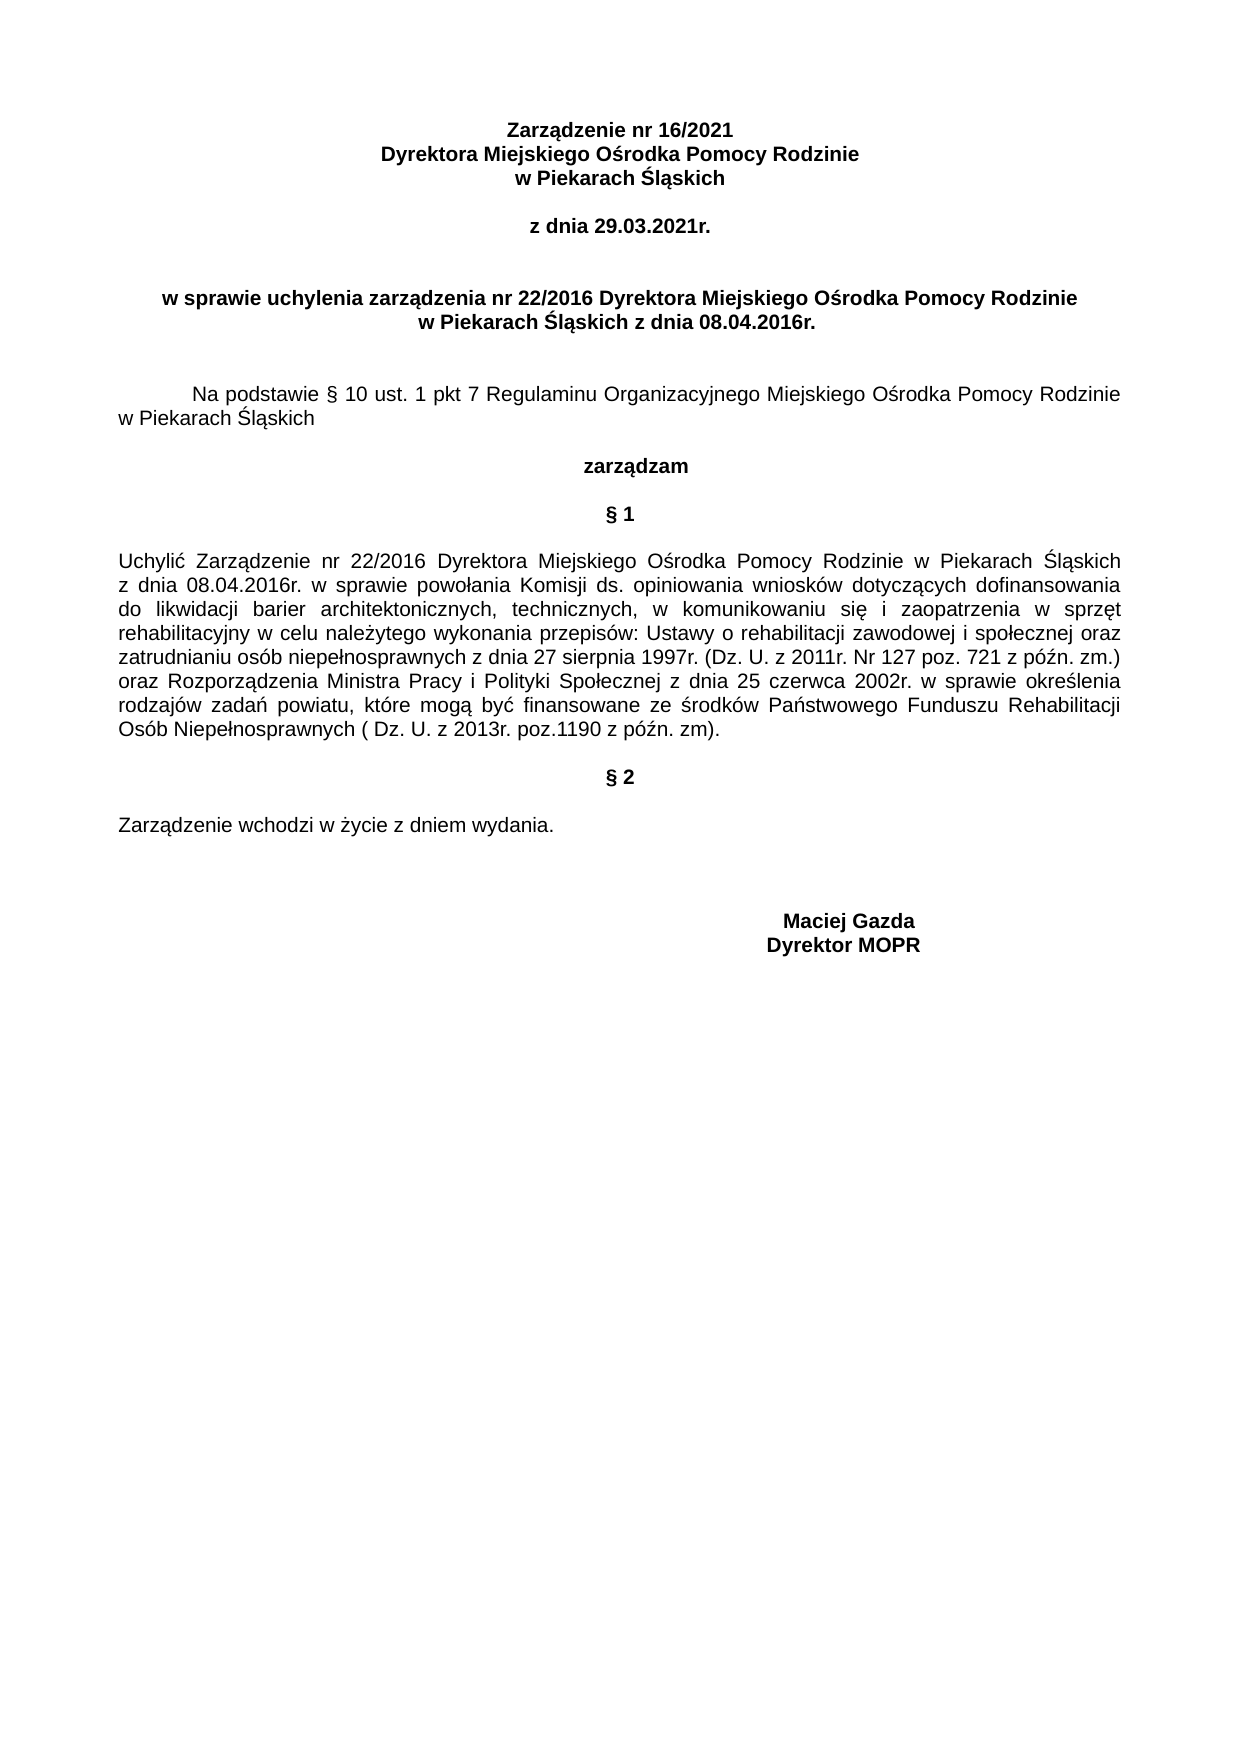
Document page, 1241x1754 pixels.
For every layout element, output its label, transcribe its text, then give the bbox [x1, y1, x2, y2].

subtitle zarządzam [156, 453, 1122, 477]
text w sprawie uchylenia zarządzenia nr 22/2016 Dyrektora Miejskiego Ośrodka Pomocy Rodzinie w Piekarach Śląskich z dnia 08.04.2016r. [118, 286, 1122, 334]
text Uchylić Zarządzenie nr 22/2016 Dyrektora Miejskiego Ośrodka Pomocy Rodzinie w Piekarach Śląskich z dnia 08.04.2016r. w sprawie powołania Komisji ds. opiniowania wniosków dotyczących dofinansowania do likwidacji barier architektonicznych, technicznych, w komunikowaniu się i zaopatrzenia w sprzęt rehabilitacyjny w celu należytego wykonania przepisów: Ustawy o rehabilitacji zawodowej i społecznej oraz zatrudnianiu osób niepełnosprawnych z dnia 27 sierpnia 1997r. (Dz. U. z 2011r. Nr 127 poz. 721 z późn. zm.) oraz Rozporządzenia Ministra Pracy i Polityki Społecznej z dnia 25 czerwca 2002r. w sprawie określenia rodzajów zadań powiatu, które mogą być finansowane ze środków Państwowego Funduszu Rehabilitacji Osób Niepełnosprawnych ( Dz. U. z 2013r. poz.1190 z późn. zm). [118, 549, 1122, 741]
text Dyrektora Miejskiego Ośrodka Pomocy Rodzinie w Piekarach Śląskich [118, 142, 1122, 190]
text z dnia 29.03.2021r. [118, 214, 1122, 238]
text § 1 [118, 501, 1122, 525]
text Maciej Gazda [118, 909, 1122, 933]
text Zarządzenie wchodzi w życie z dniem wydania. [118, 813, 1122, 837]
text Zarządzenie nr 16/2021 [118, 118, 1122, 142]
text Na podstawie § 10 ust. 1 pkt 7 Regulaminu Organizacyjnego Miejskiego Ośrodka Pomocy Rodzinie w Piekarach Śląskich [118, 382, 1122, 429]
text Dyrektor MOPR [118, 933, 1122, 957]
text § 2 [118, 765, 1122, 789]
